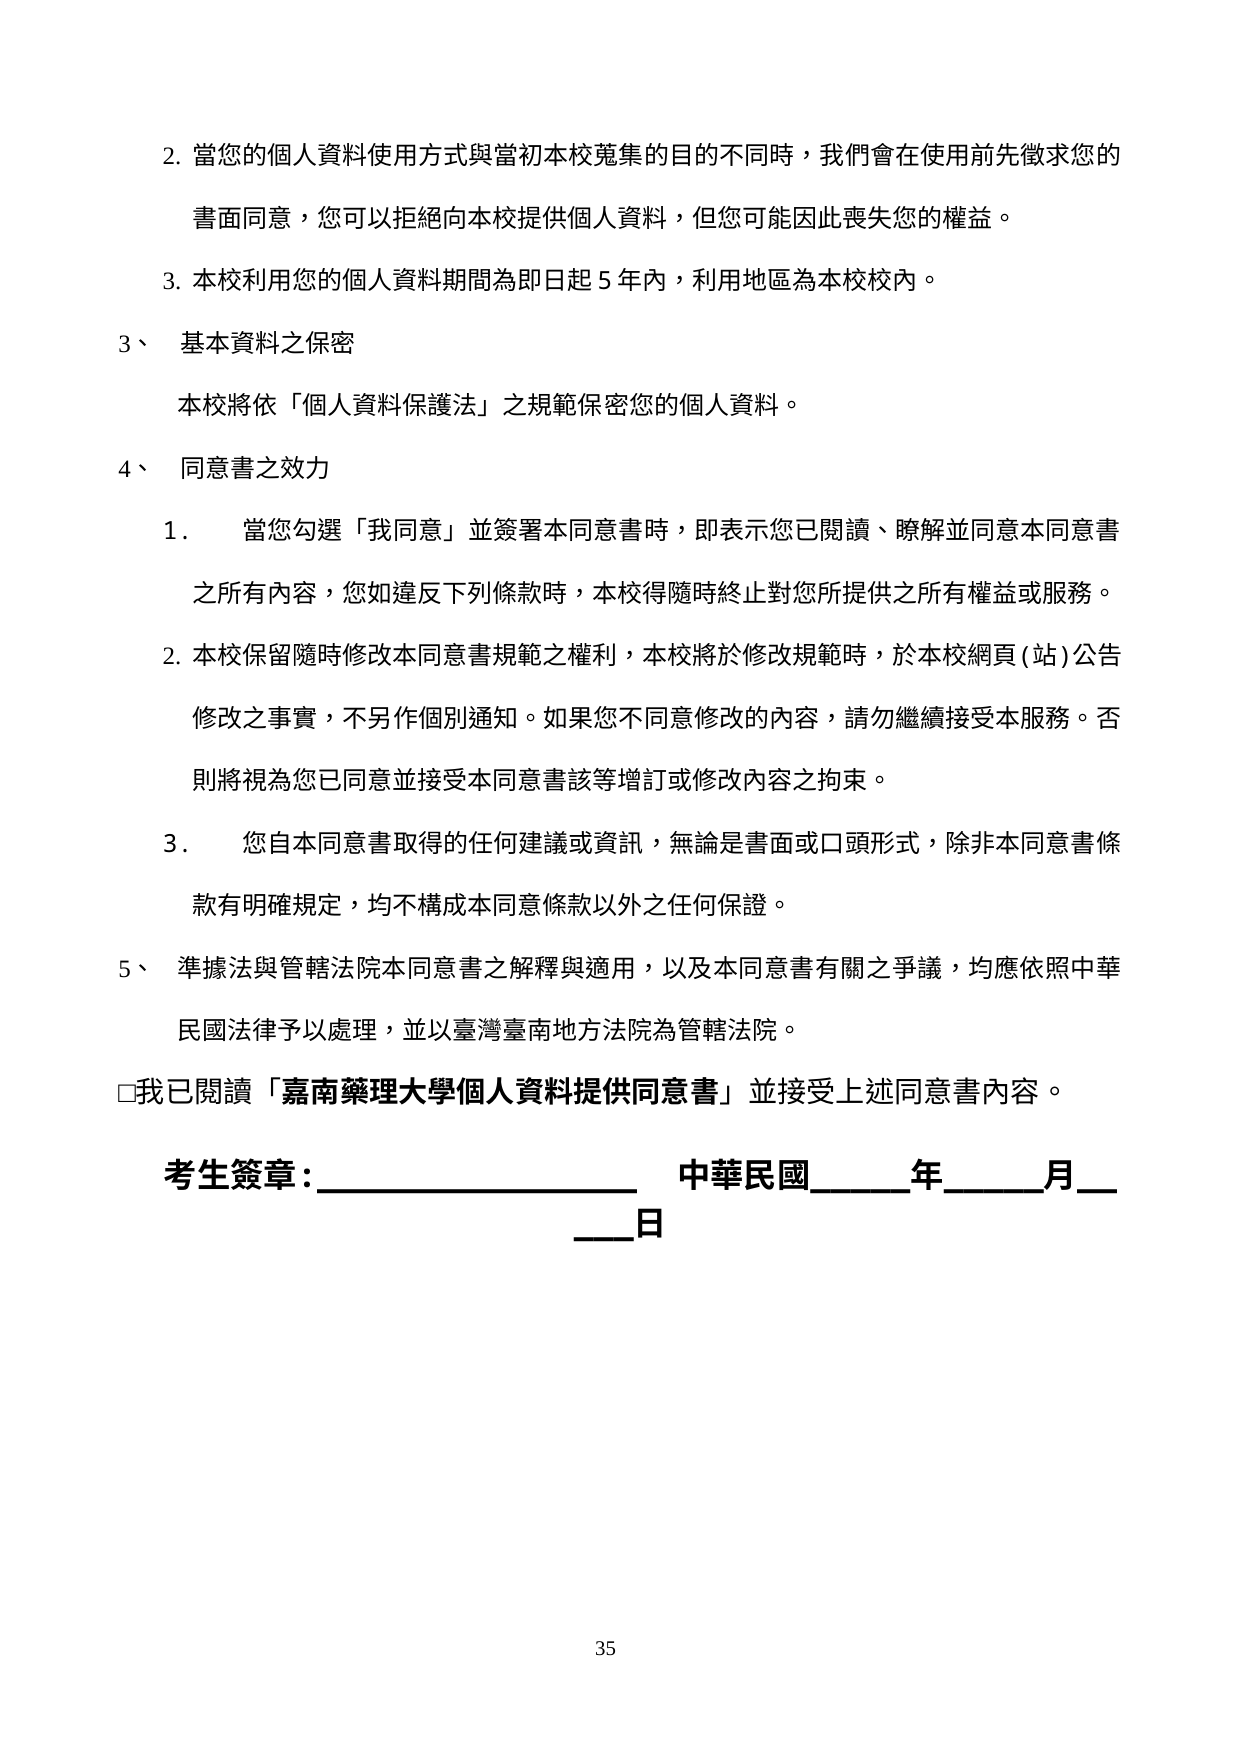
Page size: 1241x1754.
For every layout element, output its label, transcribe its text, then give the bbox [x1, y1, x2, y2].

text 本校將依「個人資料保護法」之規範保密您的個人資料。 [177, 362, 1110, 425]
list 當您的個人資料使用方式與當初本校蒐集的目的不同時，我們會在使用前先徵求您的書面同意，您可以拒絕向本校提供個人資料，但您可能因此喪失您的權益。 [162, 112, 1124, 237]
list 當您勾選「我同意」並簽署本同意書時，即表示您已閱讀、瞭解並同意本同意書之所有內容，您如違反下列條款時，本校得隨時終止對您所提供之所有權益或服務。 [162, 487, 1122, 612]
list 準據法與管轄法院本同意書之解釋與適用，以及本同意書有關之爭議，均應依照中華民國法律予以處理，並以臺灣臺南地方法院為管轄法院。 [118, 925, 1122, 1050]
list 本校保留隨時修改本同意書規範之權利，本校將於修改規範時，於本校網頁(站)公告修改之事實，不另作個別通知。如果您不同意修改的內容，請勿繼續接受本服務。否則將視為您已同意並接受本同意書該等增訂或修改內容之拘束。 [162, 612, 1122, 800]
list 同意書之效力 [118, 425, 1110, 487]
list 本校利用您的個人資料期間為即日起5年內，利用地區為本校校內。 [162, 237, 1124, 300]
text 考生簽章:________________ 中華民國_____年_____月_____日 [118, 1148, 1122, 1245]
list 您自本同意書取得的任何建議或資訊，無論是書面或口頭形式，除非本同意書條款有明確規定，均不構成本同意條款以外之任何保證。 [162, 800, 1122, 925]
text □我已閱讀「嘉南藥理大學個人資料提供同意書」並接受上述同意書內容。 [118, 1068, 1122, 1111]
list 基本資料之保密 [118, 300, 1119, 362]
